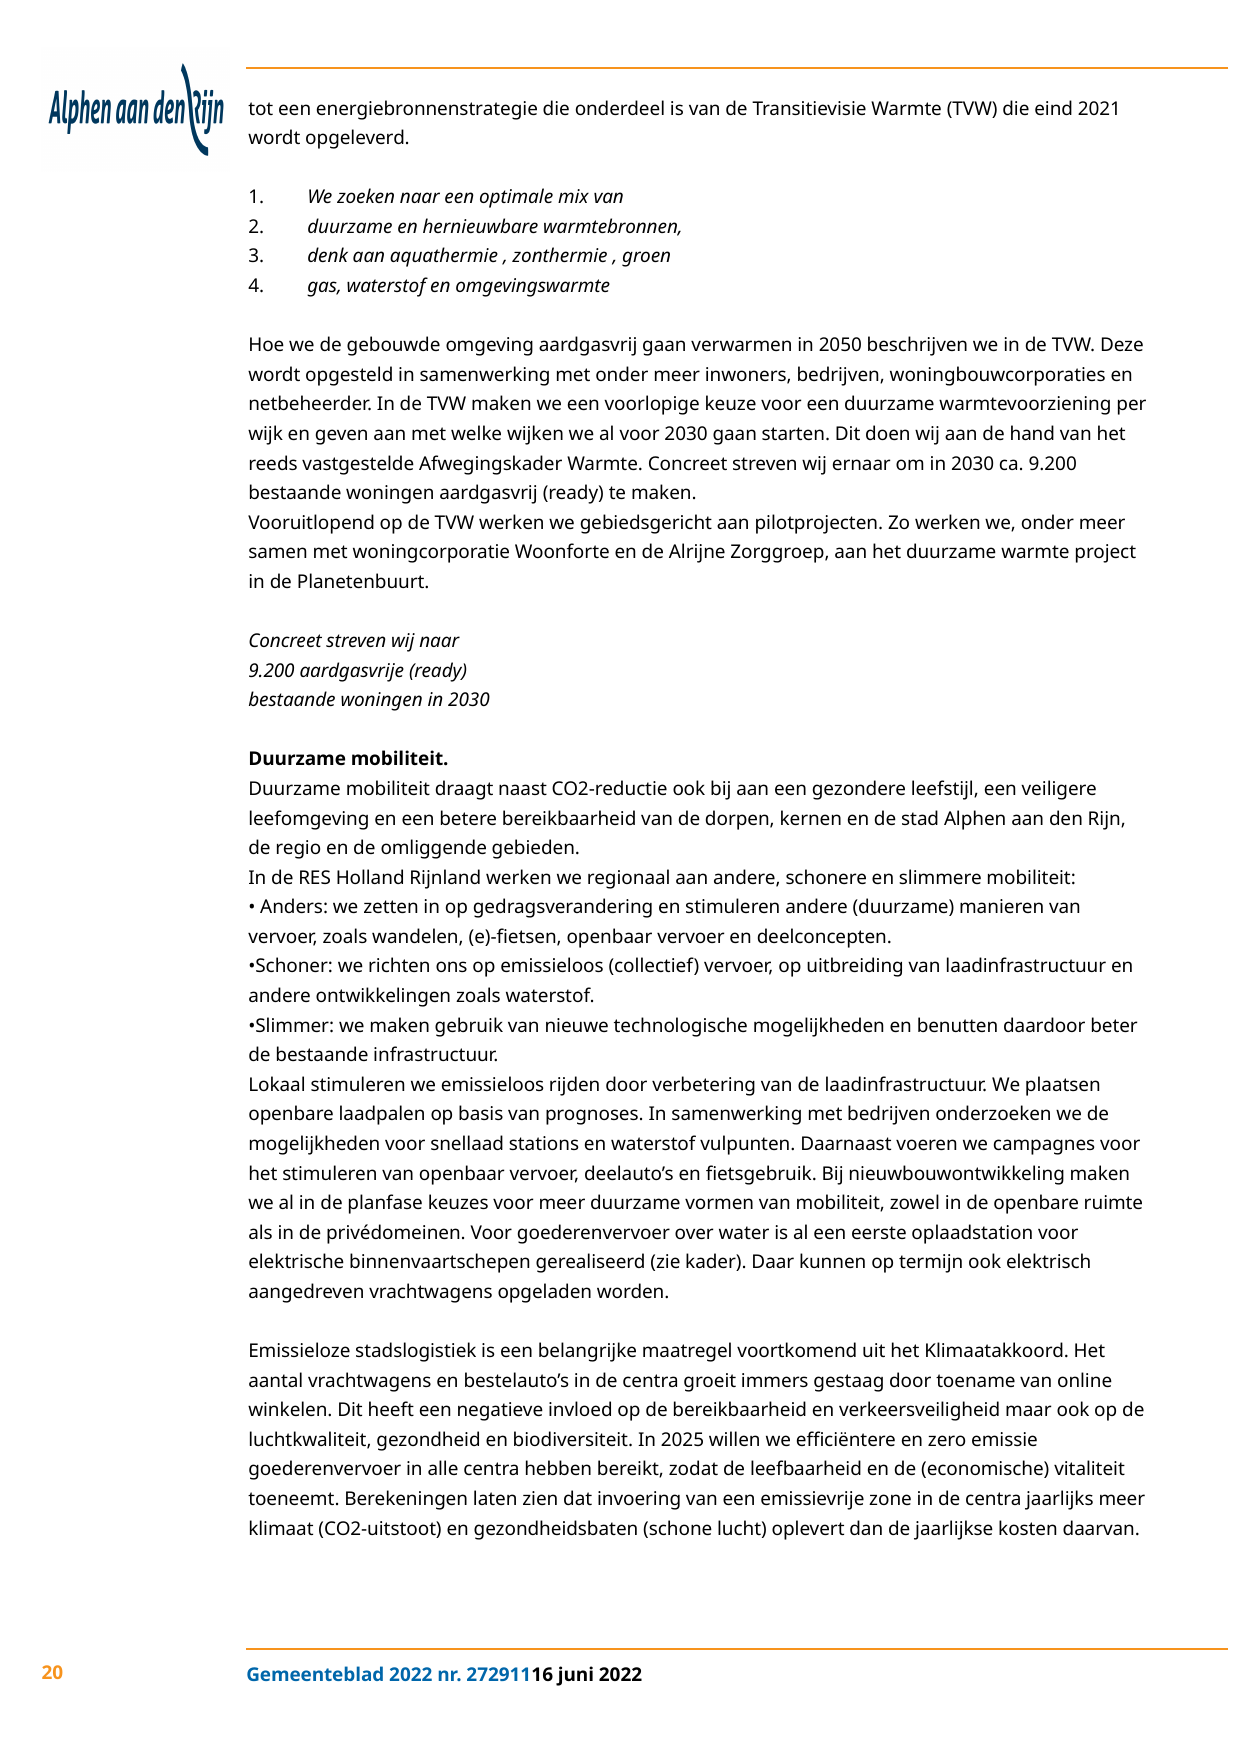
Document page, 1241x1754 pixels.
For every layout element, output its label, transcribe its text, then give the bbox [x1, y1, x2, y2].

text Vooruitlopend op de TVW werken we gebiedsgericht aan pilotprojecten. Zo werken we, onder meer samen met woningcorporatie Woonforte en de Alrijne Zorggroep, aan het duurzame warmte project in de Planetenbuurt. [248, 509, 1152, 594]
picture [41, 47, 231, 172]
text Concreet streven wij naar [248, 627, 1152, 653]
text •Slimmer: we maken gebruik van nieuwe technologische mogelijkheden en benutten daardoor beter de bestaande infrastructuur. [248, 1012, 1152, 1067]
text Hoe we de gebouwde omgeving aardgasvrij gaan verwarmen in 2050 beschrijven we in de TVW. Deze wordt opgesteld in samenwerking met onder meer inwoners, bedrijven, woningbouwcorporaties en netbeheerder. In de TVW maken we een voorlopige keuze voor een duurzame warmtevoorziening per wijk en geven aan met welke wijken we al voor 2030 gaan starten. Dit doen wij aan de hand van het reeds vastgestelde Afwegingskader Warmte. Concreet streven wij ernaar om in 2030 ca. 9.200 bestaande woningen aardgasvrij (ready) te maken. [248, 331, 1152, 505]
list We zoeken naar een optimale mix van [248, 183, 1152, 209]
list duurzame en hernieuwbare warmtebronnen, [248, 213, 1152, 239]
text • Anders: we zetten in op gedragsverandering en stimuleren andere (duurzame) manieren van vervoer, zoals wandelen, (e)-fietsen, openbaar vervoer en deelconcepten. [248, 893, 1152, 949]
text tot een energiebronnenstrategie die onderdeel is van de Transitievisie Warmte (TVW) die eind 2021 wordt opgeleverd. [248, 95, 1152, 150]
text Emissieloze stadslogistiek is een belangrijke maatregel voortkomend uit het Klimaatakkoord. Het aantal vrachtwagens en bestelauto’s in de centra groeit immers gestaag door toename van online winkelen. Dit heeft een negatieve invloed op de bereikbaarheid en verkeersveiligheid maar ook op de luchtkwaliteit, gezondheid en biodiversiteit. In 2025 willen we efficiëntere en zero emissie goederenvervoer in alle centra hebben bereikt, zodat de leefbaarheid en de (economische) vitaliteit toeneemt. Berekeningen laten zien dat invoering van een emissievrije zone in de centra jaarlijks meer klimaat (CO2-uitstoot) en gezondheidsbaten (schone lucht) oplevert dan de jaarlijkse kosten daarvan. [248, 1337, 1152, 1541]
text Duurzame mobiliteit. [248, 746, 1152, 771]
list gas, waterstof en omgevingswarmte [248, 272, 1152, 298]
text •Schoner: we richten ons op emissieloos (collectief) vervoer, op uitbreiding van laadinfrastructuur en andere ontwikkelingen zoals waterstof. [248, 953, 1152, 1008]
text In de RES Holland Rijnland werken we regionaal aan andere, schonere en slimmere mobiliteit: [248, 864, 1152, 890]
text bestaande woningen in 2030 [248, 686, 1152, 712]
text Lokaal stimuleren we emissieloos rijden door verbetering van de laadinfrastructuur. We plaatsen openbare laadpalen op basis van prognoses. In samenwerking met bedrijven onderzoeken we de mogelijkheden voor snellaad stations en waterstof vulpunten. Daarnaast voeren we campagnes voor het stimuleren van openbaar vervoer, deelauto’s en fietsgebruik. Bij nieuwbouwontwikkeling maken we al in de planfase keuzes voor meer duurzame vormen van mobiliteit, zowel in de openbare ruimte als in de privédomeinen. Voor goederenvervoer over water is al een eerste oplaadstation voor elektrische binnenvaartschepen gerealiseerd (zie kader). Daar kunnen op termijn ook elektrisch aangedreven vrachtwagens opgeladen worden. [248, 1071, 1152, 1304]
text 9.200 aardgasvrije (ready) [248, 657, 1152, 683]
text Duurzame mobiliteit draagt naast CO2-reductie ook bij aan een gezondere leefstijl, een veiligere leefomgeving en een betere bereikbaarheid van de dorpen, kernen en de stad Alphen aan den Rijn, de regio en de omliggende gebieden. [248, 775, 1152, 860]
list denk aan aquathermie , zonthermie , groen [248, 243, 1152, 268]
